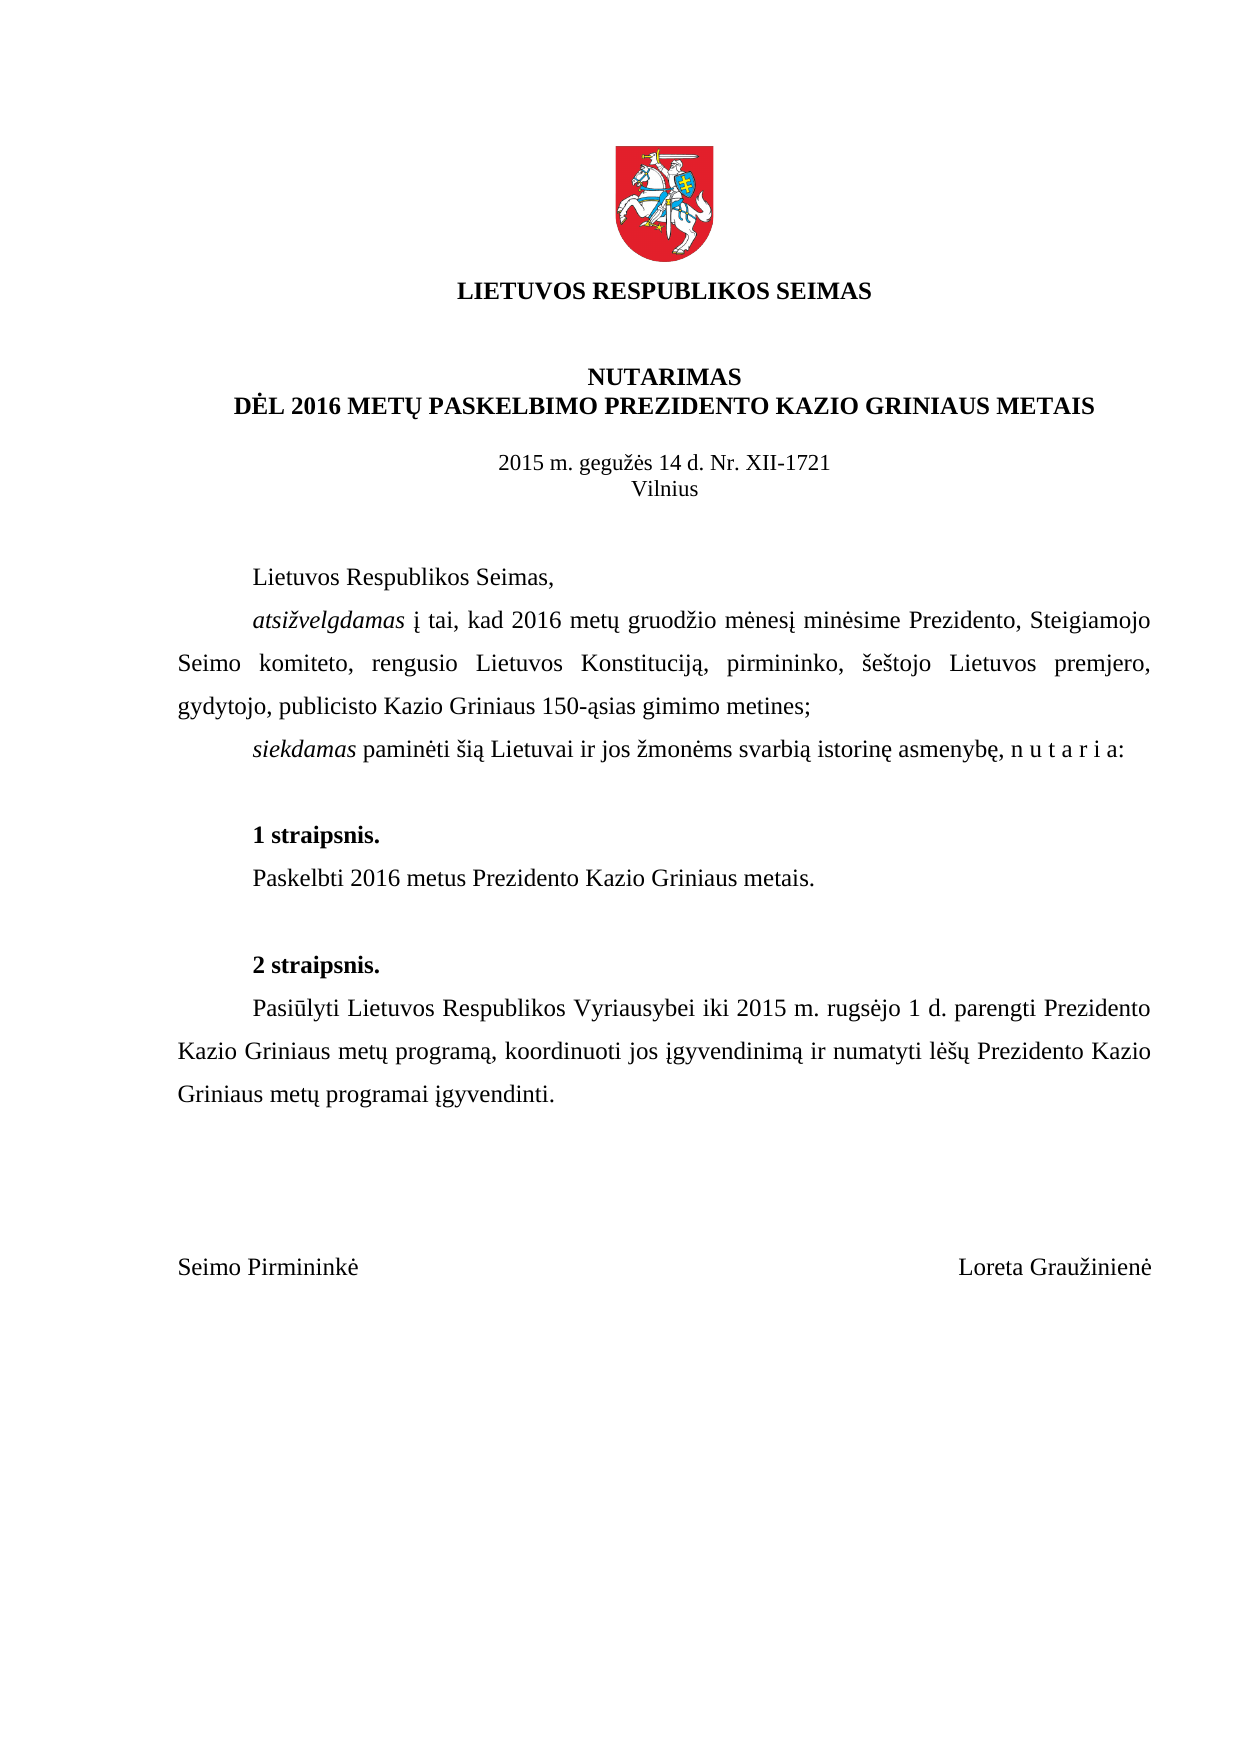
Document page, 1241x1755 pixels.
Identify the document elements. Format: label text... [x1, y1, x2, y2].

text NUTARIMAS [177, 362, 1152, 391]
text Lietuvos Respublikos Seimas, [177, 562, 1152, 590]
text Seimo Pirmininkė Loreta Graužinienė [177, 1252, 1152, 1280]
text Vilnius [177, 475, 1152, 501]
text Pasiūlyti Lietuvos Respublikos Vyriausybei iki 2015 m. rugsėjo 1 d. parengti Prezidento Kazio Griniaus metų programą, koordinuoti jos įgyvendinimą ir numatyti lėšų Prezidento Kazio Griniaus metų programai įgyvendinti. [177, 993, 1152, 1108]
text atsižvelgdamas į tai, kad 2016 metų gruodžio mėnesį minėsime Prezidento, Steigiamojo Seimo komiteto, rengusio Lietuvos Konstituciją, pirmininko, šeštojo Lietuvos premjero, gydytojo, publicisto Kazio Griniaus 150-ąsias gimimo metines; [177, 605, 1152, 720]
text Paskelbti 2016 metus Prezidento Kazio Griniaus metais. [177, 863, 1152, 892]
text siekdamas paminėti šią Lietuvai ir jos žmonėms svarbią istorinę asmenybę, n u t a r i a: [177, 734, 1152, 763]
text LIETUVOS RESPUBLIKOS SEIMAS [177, 276, 1152, 305]
text 2 straipsnis. [177, 950, 1152, 978]
text DĖL 2016 METŲ PASKELBIMO PREZIDENTO KAZIO GRINIAUS METAIS [177, 391, 1152, 420]
text 1 straipsnis. [177, 820, 1152, 849]
text 2015 m. gegužės 14 d. Nr. XII-1721 [177, 448, 1152, 475]
